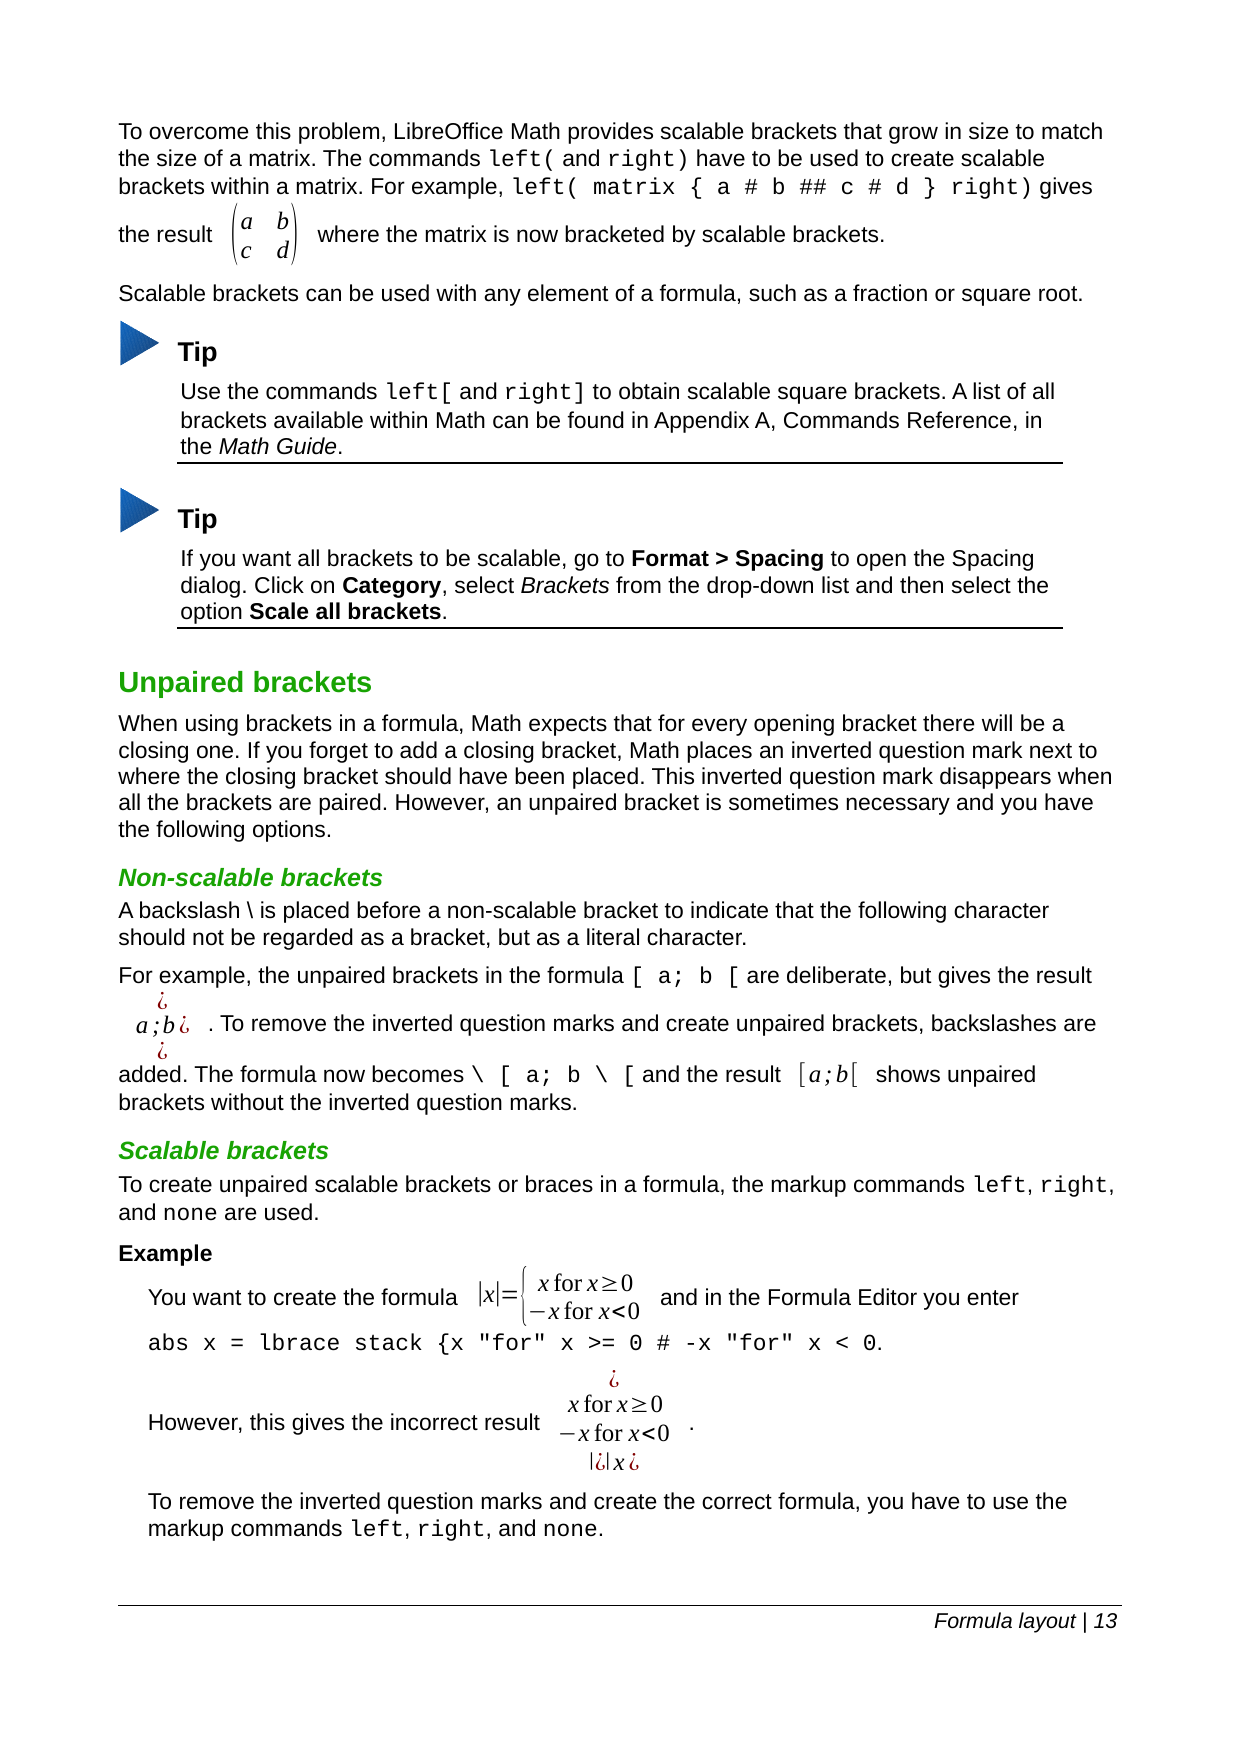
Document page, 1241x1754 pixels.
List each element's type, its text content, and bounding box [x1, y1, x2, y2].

subtitle Non-scalable brackets [118, 863, 1122, 891]
text A backslash \ is placed before a non-scalable bracket to indicate that the following character should not be regarded as a bracket, but as a literal character. [118, 897, 1122, 950]
text Use the commands left[ and right] to obtain scalable square brackets. A list of all brackets available within Math can be found in Appendix A, Commands Reference, in the Math Guide. [177, 375, 1063, 462]
text To remove the inverted question marks and create the correct formula, you have to use the markup commands left, right, and none. [148, 1488, 1122, 1543]
text To overcome this problem, LibreOffice Math provides scalable brackets that grow in size to match the size of a matrix. The commands left( and right) have to be used to create scalable brackets within a matrix. For example, left( matrix { a # b ## c # d } right) gives the resultwhere the matrix is now bracketed by scalable brackets. [118, 118, 1122, 267]
text For example, the unpaired brackets in the formula [ a; b [ are deliberate, but gives the result. To remove the inverted question marks and create unpaired brackets, backslashes are added. The formula now becomes \ [ a; b \ [ and the resultshows unpaired brackets without the inverted question marks. [118, 962, 1122, 1115]
text However, this gives the incorrect result. [148, 1369, 1122, 1476]
text You want to create the formulaand in the Formula Editor you enter abs x = lbrace stack {x "for" x >= 0 # -x "for" x < 0. [148, 1266, 1122, 1357]
text Example [118, 1240, 1122, 1266]
text Scalable brackets can be used with any element of a formula, such as a fraction or square root. [118, 279, 1122, 306]
text When using brackets in a formula, Math expects that for every opening bracket there will be a closing one. If you forget to add a closing bracket, Math places an inverted question mark next to where the closing bracket should have been placed. This inverted question mark disappears when all the brackets are paired. However, an unpaired bracket is sometimes necessary and you have the following options. [118, 710, 1122, 842]
subtitle Tip [118, 485, 1122, 535]
subtitle Tip [118, 318, 1122, 368]
subtitle Unpaired brackets [118, 665, 1122, 698]
text To create unpaired scalable brackets or braces in a formula, the markup commands left, right, and none are used. [118, 1171, 1122, 1227]
subtitle Scalable brackets [118, 1136, 1122, 1165]
text If you want all brackets to be scalable, go to Format > Spacing to open the Spacing dialog. Click on Category, select Brackets from the drop-down list and then select the option Scale all brackets. [177, 542, 1063, 627]
